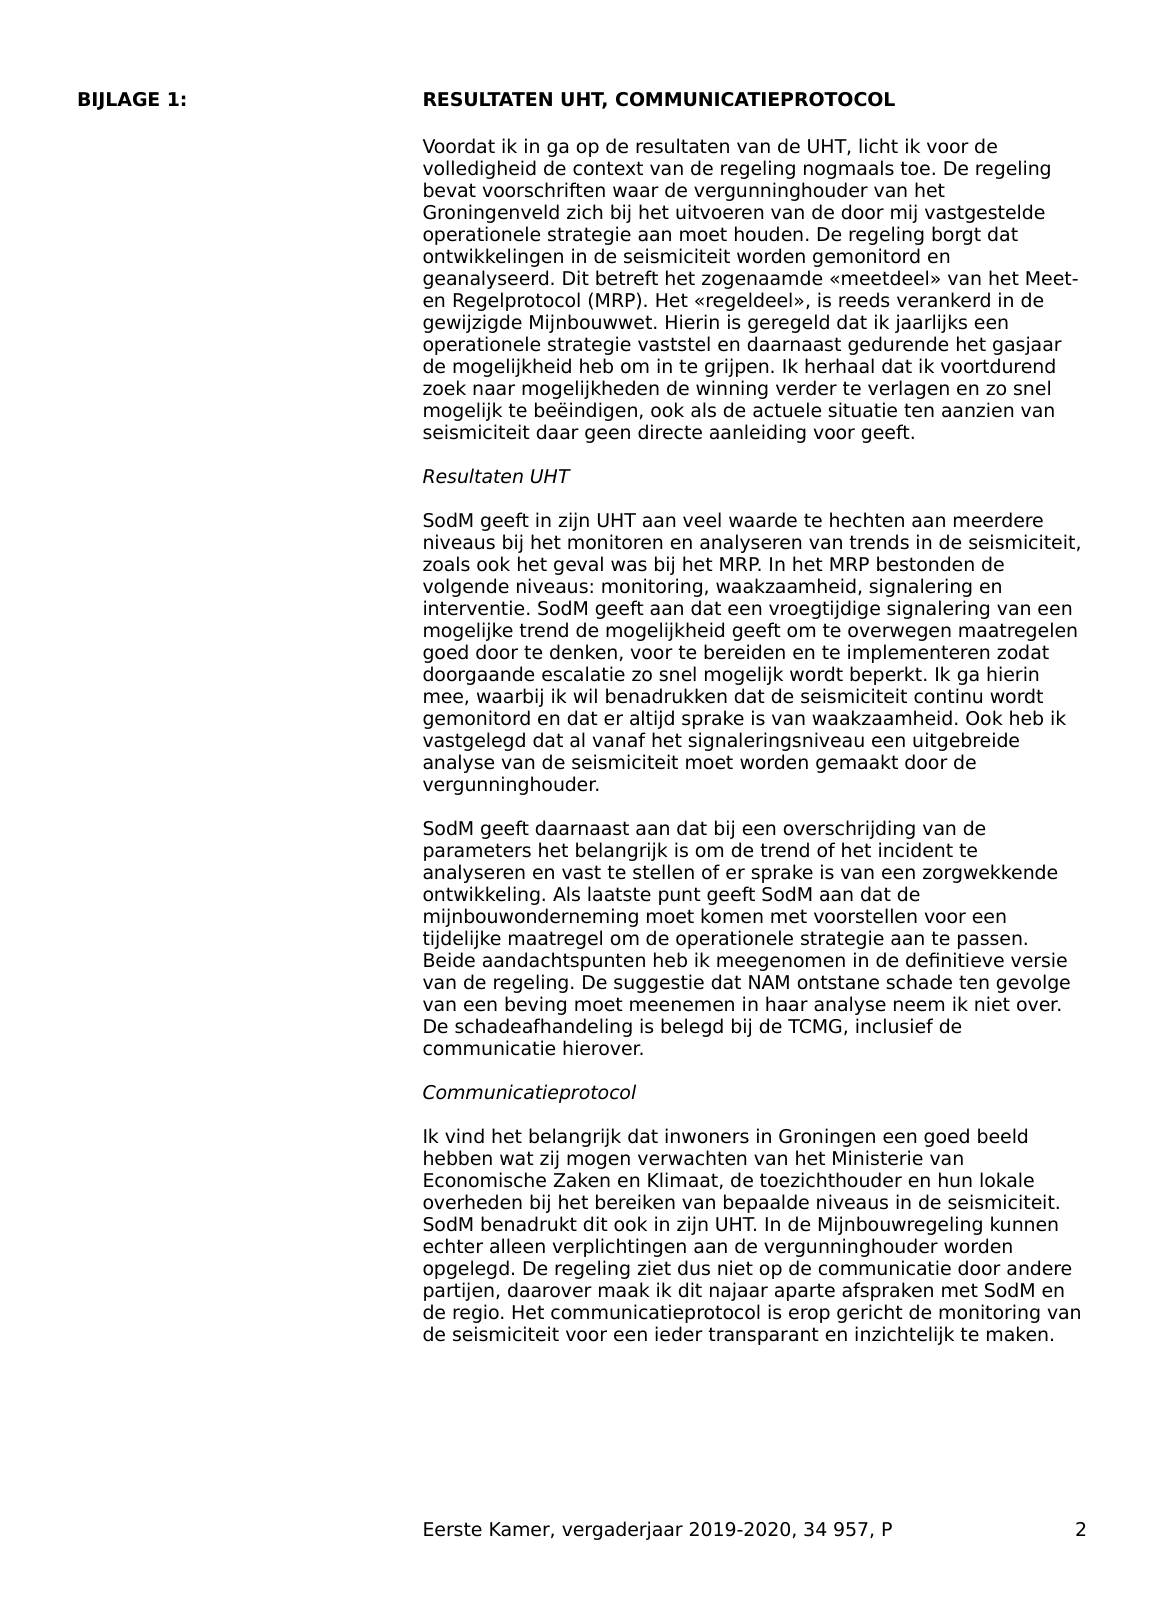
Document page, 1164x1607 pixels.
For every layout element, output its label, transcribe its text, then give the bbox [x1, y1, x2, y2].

subtitle Resultaten UHT [422, 466, 1087, 488]
text SodM geeft daarnaast aan dat bij een overschrijding van de parameters het belangrijk is om de trend of het incident te analyseren en vast te stellen of er sprake is van een zorgwekkende ontwikkeling. Als laatste punt geeft SodM aan dat de mijnbouwonderneming moet komen met voorstellen voor een tijdelijke maatregel om de operationele strategie aan te passen. Beide aandachtspunten heb ik meegenomen in de definitieve versie van de regeling. De suggestie dat NAM ontstane schade ten gevolge van een beving moet meenemen in haar analyse neem ik niet over. De schadeafhandeling is belegd bij de TCMG, inclusief de communicatie hierover. [422, 818, 1087, 1060]
text Voordat ik in ga op de resultaten van de UHT, licht ik voor de volledigheid de context van de regeling nogmaals toe. De regeling bevat voorschriften waar de vergunninghouder van het Groningenveld zich bij het uitvoeren van de door mij vastgestelde operationele strategie aan moet houden. De regeling borgt dat ontwikkelingen in de seismiciteit worden gemonitord en geanalyseerd. Dit betreft het zogenaamde «meetdeel» van het Meet- en Regelprotocol (MRP). Het «regeldeel», is reeds verankerd in de gewijzigde Mijnbouwwet. Hierin is geregeld dat ik jaarlijks een operationele strategie vaststel en daarnaast gedurende het gasjaar de mogelijkheid heb om in te grijpen. Ik herhaal dat ik voortdurend zoek naar mogelijkheden de winning verder te verlagen en zo snel mogelijk te beëindigen, ook als de actuele situatie ten aanzien van seismiciteit daar geen directe aanleiding voor geeft. [422, 136, 1087, 444]
text SodM geeft in zijn UHT aan veel waarde te hechten aan meerdere niveaus bij het monitoren en analyseren van trends in de seismiciteit, zoals ook het geval was bij het MRP. In het MRP bestonden de volgende niveaus: monitoring, waakzaamheid, signalering en interventie. SodM geeft aan dat een vroegtijdige signalering van een mogelijke trend de mogelijkheid geeft om te overwegen maatregelen goed door te denken, voor te bereiden en te implementeren zodat doorgaande escalatie zo snel mogelijk wordt beperkt. Ik ga hierin mee, waarbij ik wil benadrukken dat de seismiciteit continu wordt gemonitord en dat er altijd sprake is van waakzaamheid. Ook heb ik vastgelegd dat al vanaf het signaleringsniveau een uitgebreide analyse van de seismiciteit moet worden gemaakt door de vergunninghouder. [422, 510, 1087, 796]
text Ik vind het belangrijk dat inwoners in Groningen een goed beeld hebben wat zij mogen verwachten van het Ministerie van Economische Zaken en Klimaat, de toezichthouder en hun lokale overheden bij het bereiken van bepaalde niveaus in de seismiciteit. SodM benadrukt dit ook in zijn UHT. In de Mijnbouwregeling kunnen echter alleen verplichtingen aan de vergunninghouder worden opgelegd. De regeling ziet dus niet op de communicatie door andere partijen, daarover maak ik dit najaar aparte afspraken met SodM en de regio. Het communicatieprotocol is erop gericht de monitoring van de seismiciteit voor een ieder transparant en inzichtelijk te maken. [422, 1126, 1087, 1346]
subtitle Communicatieprotocol [422, 1082, 1087, 1104]
subtitle BIJLAGE 1: RESULTATEN UHT, COMMUNICATIEPROTOCOL [77, 89, 1087, 111]
